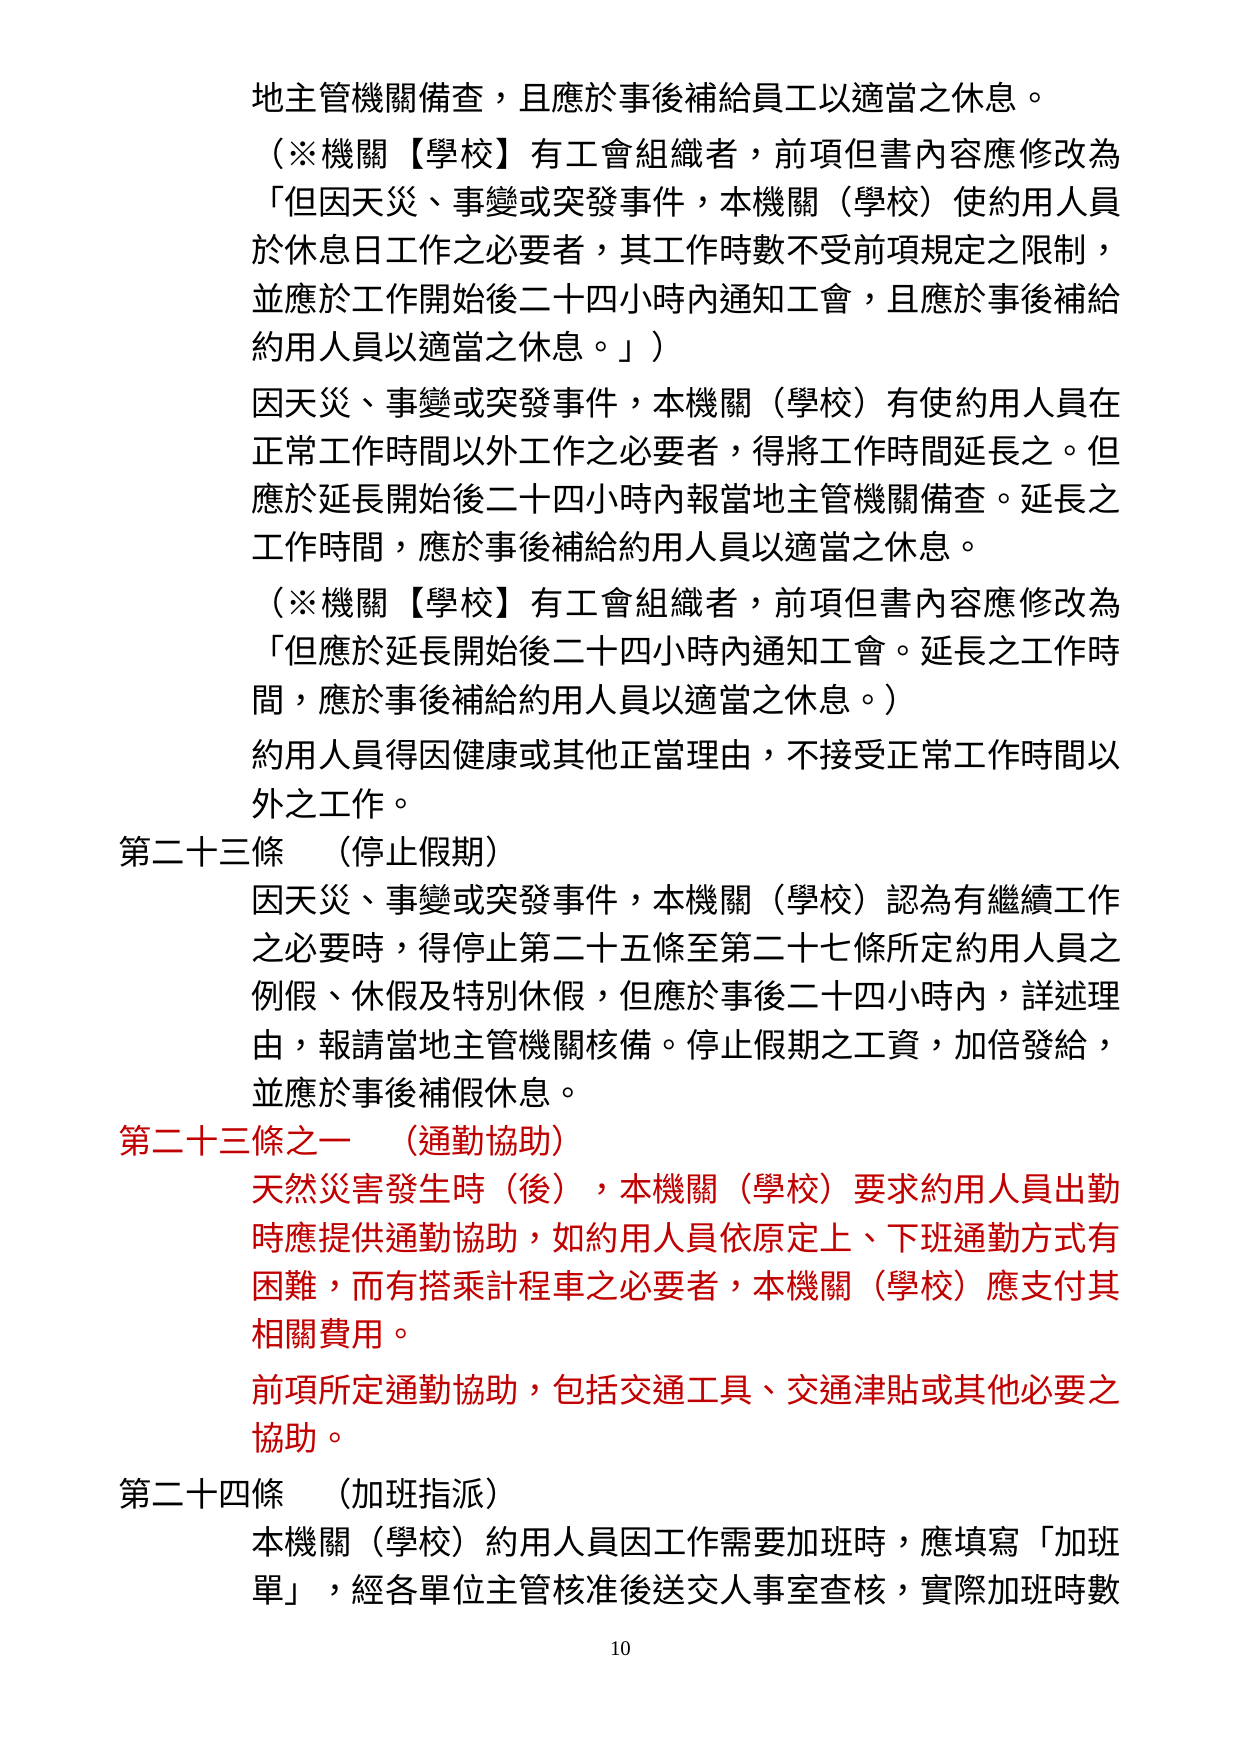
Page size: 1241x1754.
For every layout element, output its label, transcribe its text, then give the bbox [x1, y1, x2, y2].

text 前項所定通勤協助，包括交通工具、交通津貼或其他必要之協助。 [251, 1363, 1122, 1460]
text 地主管機關備查，且應於事後補給員工以適當之休息。 [251, 72, 1122, 120]
text 約用人員得因健康或其他正當理由，不接受正常工作時間以外之工作。 [251, 729, 1122, 826]
text （※機關【學校】有工會組織者，前項但書內容應修改為「但應於延長開始後二十四小時內通知工會。延長之工作時間，應於事後補給約用人員以適當之休息。） [251, 577, 1122, 722]
text 第二十三條之一 （通勤協助） [118, 1115, 1122, 1163]
text 第二十四條 （加班指派） [118, 1467, 1122, 1516]
text 因天災、事變或突發事件，本機關（學校）有使約用人員在正常工作時間以外工作之必要者，得將工作時間延長之。但應於延長開始後二十四小時內報當地主管機關備查。延長之工作時間，應於事後補給約用人員以適當之休息。 [251, 376, 1122, 569]
text 天然災害發生時（後），本機關（學校）要求約用人員出勤時應提供通勤協助，如約用人員依原定上、下班通勤方式有困難，而有搭乘計程車之必要者，本機關（學校）應支付其相關費用。 [251, 1163, 1122, 1356]
text （※機關【學校】有工會組織者，前項但書內容應修改為「但因天災、事變或突發事件，本機關（學校）使約用人員於休息日工作之必要者，其工作時數不受前項規定之限制，並應於工作開始後二十四小時內通知工會，且應於事後補給約用人員以適當之休息。」） [251, 128, 1122, 369]
text 本機關（學校）約用人員因工作需要加班時，應填寫「加班單」，經各單位主管核准後送交人事室查核，實際加班時數 [251, 1516, 1122, 1612]
text 因天災、事變或突發事件，本機關（學校）認為有繼續工作之必要時，得停止第二十五條至第二十七條所定約用人員之例假、休假及特別休假，但應於事後二十四小時內，詳述理由，報請當地主管機關核備。停止假期之工資，加倍發給，並應於事後補假休息。 [251, 874, 1122, 1115]
text 第二十三條 （停止假期） [118, 826, 1122, 874]
